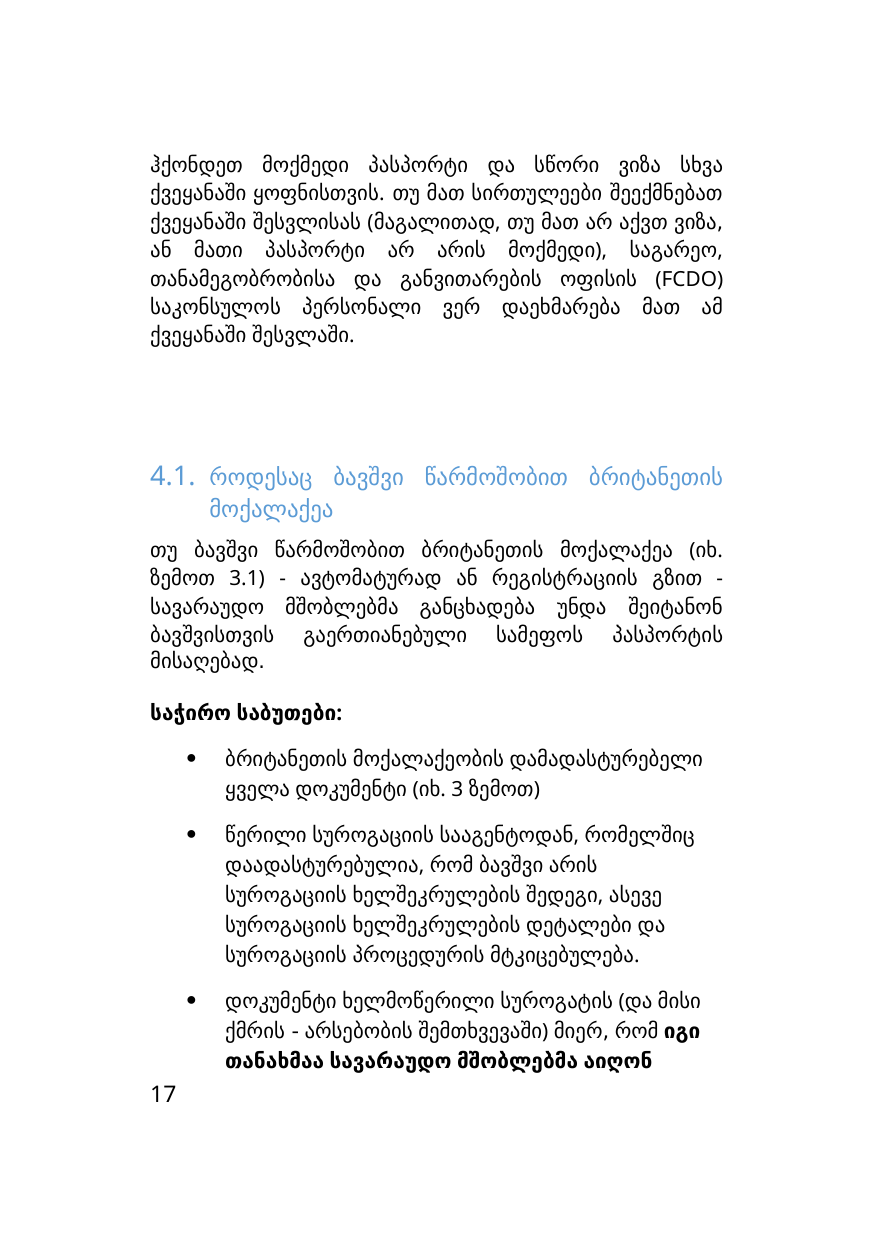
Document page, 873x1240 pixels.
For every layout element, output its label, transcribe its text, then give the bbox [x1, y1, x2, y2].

text თუ ბავშვი წარმოშობით ბრიტანეთის მოქალაქეა (იხ. ზემოთ 3.1) - ავტომატურად ან რეგისტრაციის გზით - სავარაუდო მშობლებმა განცხადება უნდა შეიტანონ ბავშვისთვის გაერთიანებული სამეფოს პასპორტის მისაღებად. [150, 535, 723, 673]
list საჭირო საბუთები: [150, 698, 723, 726]
list წერილი სუროგაციის სააგენტოდან, რომელშიც დაადასტურებულია, რომ ბავშვი არის სუროგაციის ხელშეკრულების შედეგი, ასევე სუროგაციის ხელშეკრულების დეტალები და სუროგაციის პროცედურის მტკიცებულება. [187, 821, 723, 968]
list ბრიტანეთის მოქალაქეობის დამადასტურებელი ყველა დოკუმენტი (იხ. 3 ზემოთ) [187, 744, 723, 803]
text ჰქონდეთ მოქმედი პასპორტი და სწორი ვიზა სხვა ქვეყანაში ყოფნისთვის. თუ მათ სირთულეები შეექმნებათ ქვეყანაში შესვლისას (მაგალითად, თუ მათ არ აქვთ ვიზა, ან მათი პასპორტი არ არის მოქმედი), საგარეო, თანამეგობრობისა და განვითარების ოფისის (FCDO) საკონსულოს პერსონალი ვერ დაეხმარება მათ ამ ქვეყანაში შესვლაში. [150, 150, 723, 349]
list დოკუმენტი ხელმოწერილი სუროგატის (და მისი ქმრის - არსებობის შემთხვევაში) მიერ, რომ იგი თანახმაა სავარაუდო მშობლებმა აიღონ [187, 986, 723, 1074]
subtitle როდესაც ბავშვი წარმოშობით ბრიტანეთის მოქალაქეა [150, 456, 723, 524]
